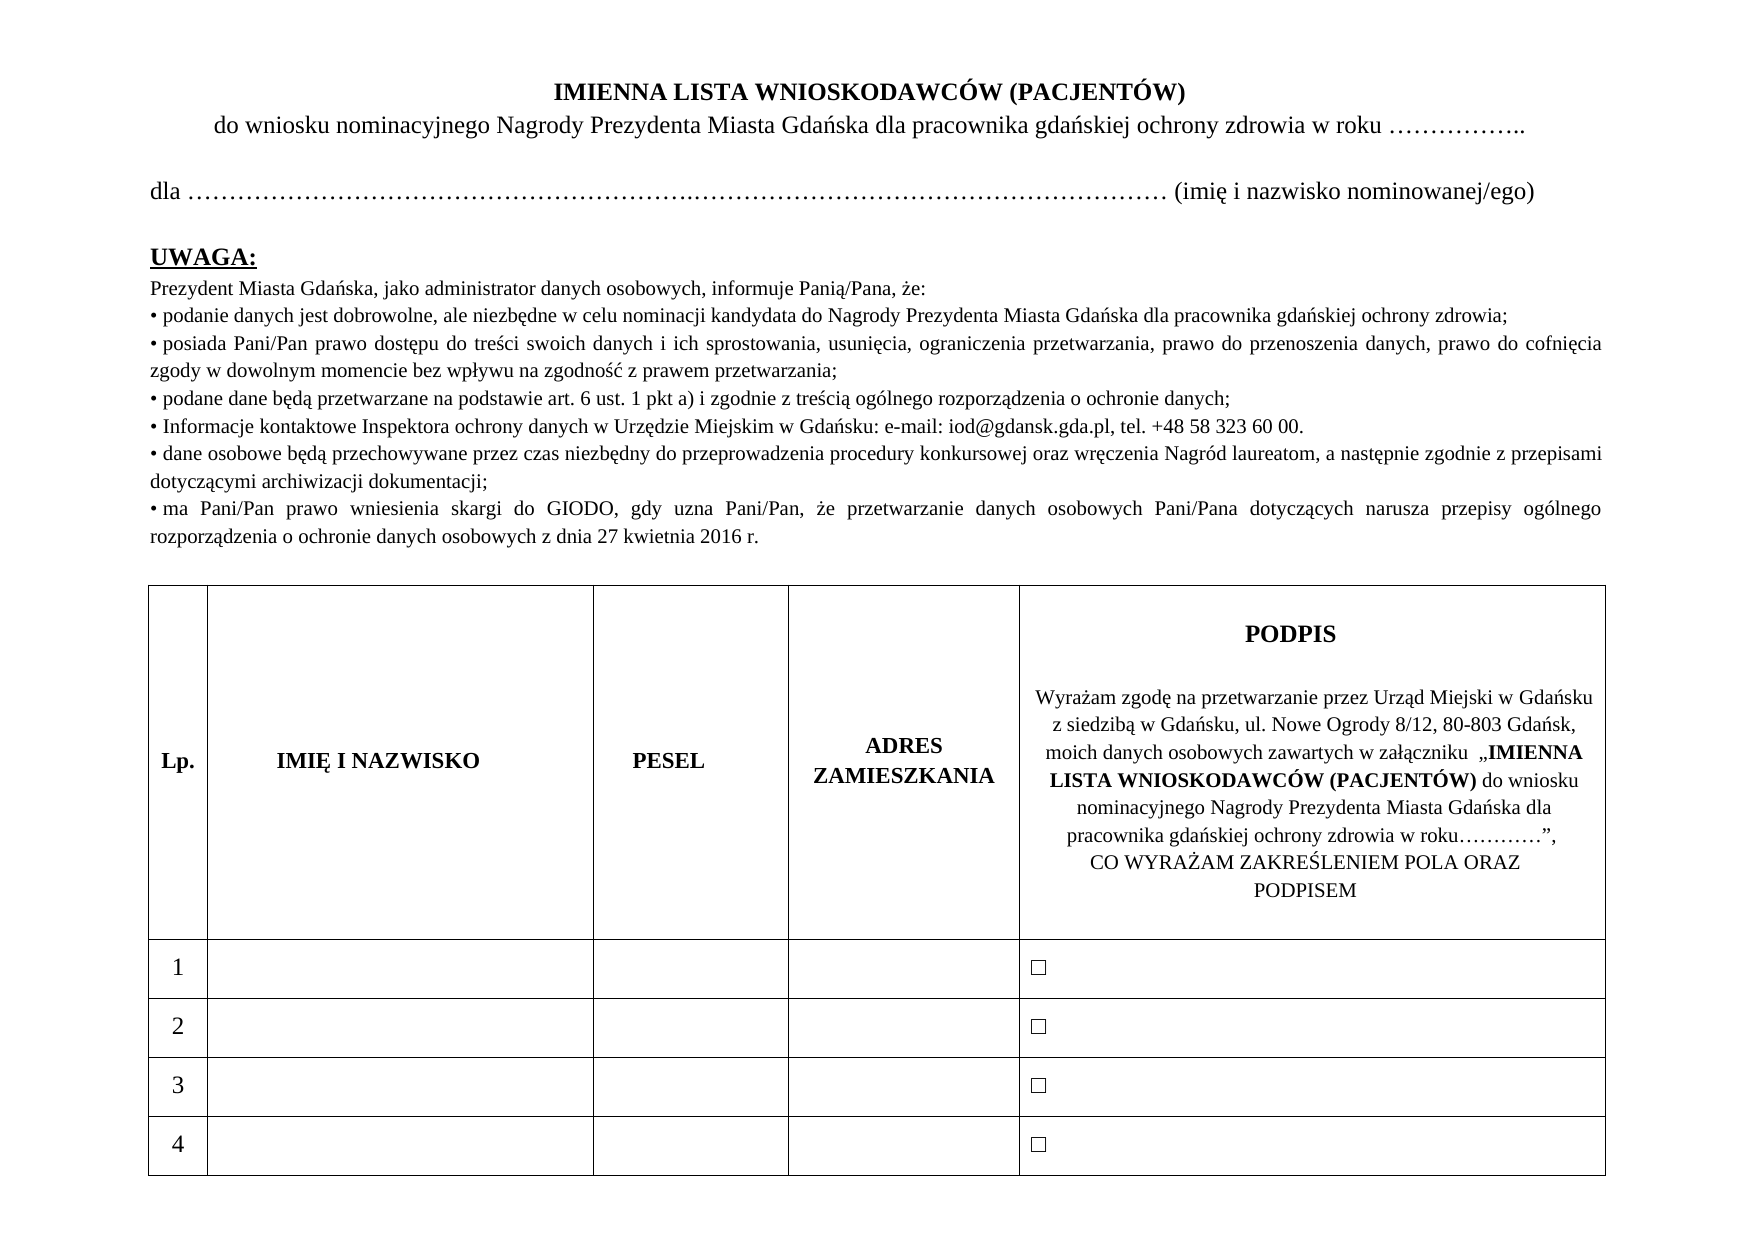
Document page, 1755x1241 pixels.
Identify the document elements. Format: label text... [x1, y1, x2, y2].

table_cell [594, 940, 788, 998]
table_cell [594, 1117, 788, 1175]
table_cell [594, 1058, 788, 1116]
table_cell □ [1020, 1058, 1605, 1116]
text • dane osobowe będą przechowywane przez czas niezbędny do przeprowadzenia procedury konkursowej oraz wręczenia Nagród laureatom, a następnie zgodnie z przepisami dotyczącymi archiwizacji dokumentacji; [150, 441, 1604, 493]
text UWAGA: [150, 242, 1604, 271]
text dla …………………………………………………….………………………………………………… (imię i nazwisko nominowanej/ego) [150, 176, 1560, 205]
table_cell [789, 1117, 1019, 1175]
table_header PODPIS Wyrażam zgodę na przetwarzanie przez Urząd Miejski w Gdańsku z siedzibą w Gdańsku, ul. Nowe Ogrody 8/12, 80-803 Gdańsk, moich danych osobowych zawartych w załączniku „IMIENNA LISTA WNIOSKODAWCÓW (PACJENTÓW) do wniosku nominacyjnego Nagrody Prezydenta Miasta Gdańska dla pracownika gdańskiej ochrony zdrowia w roku…………”, CO WYRAŻAM ZAKREŚLENIEM POLA ORAZ PODPISEM [1020, 586, 1605, 938]
text • Informacje kontaktowe Inspektora ochrony danych w Urzędzie Miejskim w Gdańsku: e-mail: iod@gdansk.gda.pl, tel. +48 58 323 60 00. [150, 413, 1604, 438]
table_header Lp. [149, 586, 207, 938]
text IMIENNA LISTA WNIOSKODAWCÓW (PACJENTÓW) [179, 77, 1560, 106]
table_cell □ [1020, 999, 1605, 1057]
table_cell [789, 940, 1019, 998]
table_header IMIĘ I NAZWISKO [208, 586, 593, 938]
table_header ADRES ZAMIESZKANIA [789, 586, 1019, 938]
table_cell [789, 1058, 1019, 1116]
table_cell [208, 1058, 593, 1116]
table_cell □ [1020, 940, 1605, 998]
text • podanie danych jest dobrowolne, ale niezbędne w celu nominacji kandydata do Nagrody Prezydenta Miasta Gdańska dla pracownika gdańskiej ochrony zdrowia; [150, 303, 1604, 327]
text do wniosku nominacyjnego Nagrody Prezydenta Miasta Gdańska dla pracownika gdańskiej ochrony zdrowia w roku …………….. [179, 110, 1560, 139]
table_cell [208, 1117, 593, 1175]
table_cell 2 [149, 999, 207, 1057]
text Prezydent Miasta Gdańska, jako administrator danych osobowych, informuje Panią/Pana, że: [150, 276, 1604, 299]
table_cell 1 [149, 940, 207, 998]
text • posiada Pani/Pan prawo dostępu do treści swoich danych i ich sprostowania, usunięcia, ograniczenia przetwarzania, prawo do przenoszenia danych, prawo do cofnięcia zgody w dowolnym momencie bez wpływu na zgodność z prawem przetwarzania; [150, 331, 1604, 382]
table_cell [208, 999, 593, 1057]
table_header PESEL [594, 586, 788, 938]
text • ma Pani/Pan prawo wniesienia skargi do GIODO, gdy uzna Pani/Pan, że przetwarzanie danych osobowych Pani/Pana dotyczących narusza przepisy ogólnego rozporządzenia o ochronie danych osobowych z dnia 27 kwietnia 2016 r. [150, 496, 1604, 548]
table_cell 3 [149, 1058, 207, 1116]
table_cell 4 [149, 1117, 207, 1175]
table_cell [208, 940, 593, 998]
table_cell □ [1020, 1117, 1605, 1175]
text • podane dane będą przetwarzane na podstawie art. 6 ust. 1 pkt a) i zgodnie z treścią ogólnego rozporządzenia o ochronie danych; [150, 386, 1604, 410]
table_cell [594, 999, 788, 1057]
table_cell [789, 999, 1019, 1057]
